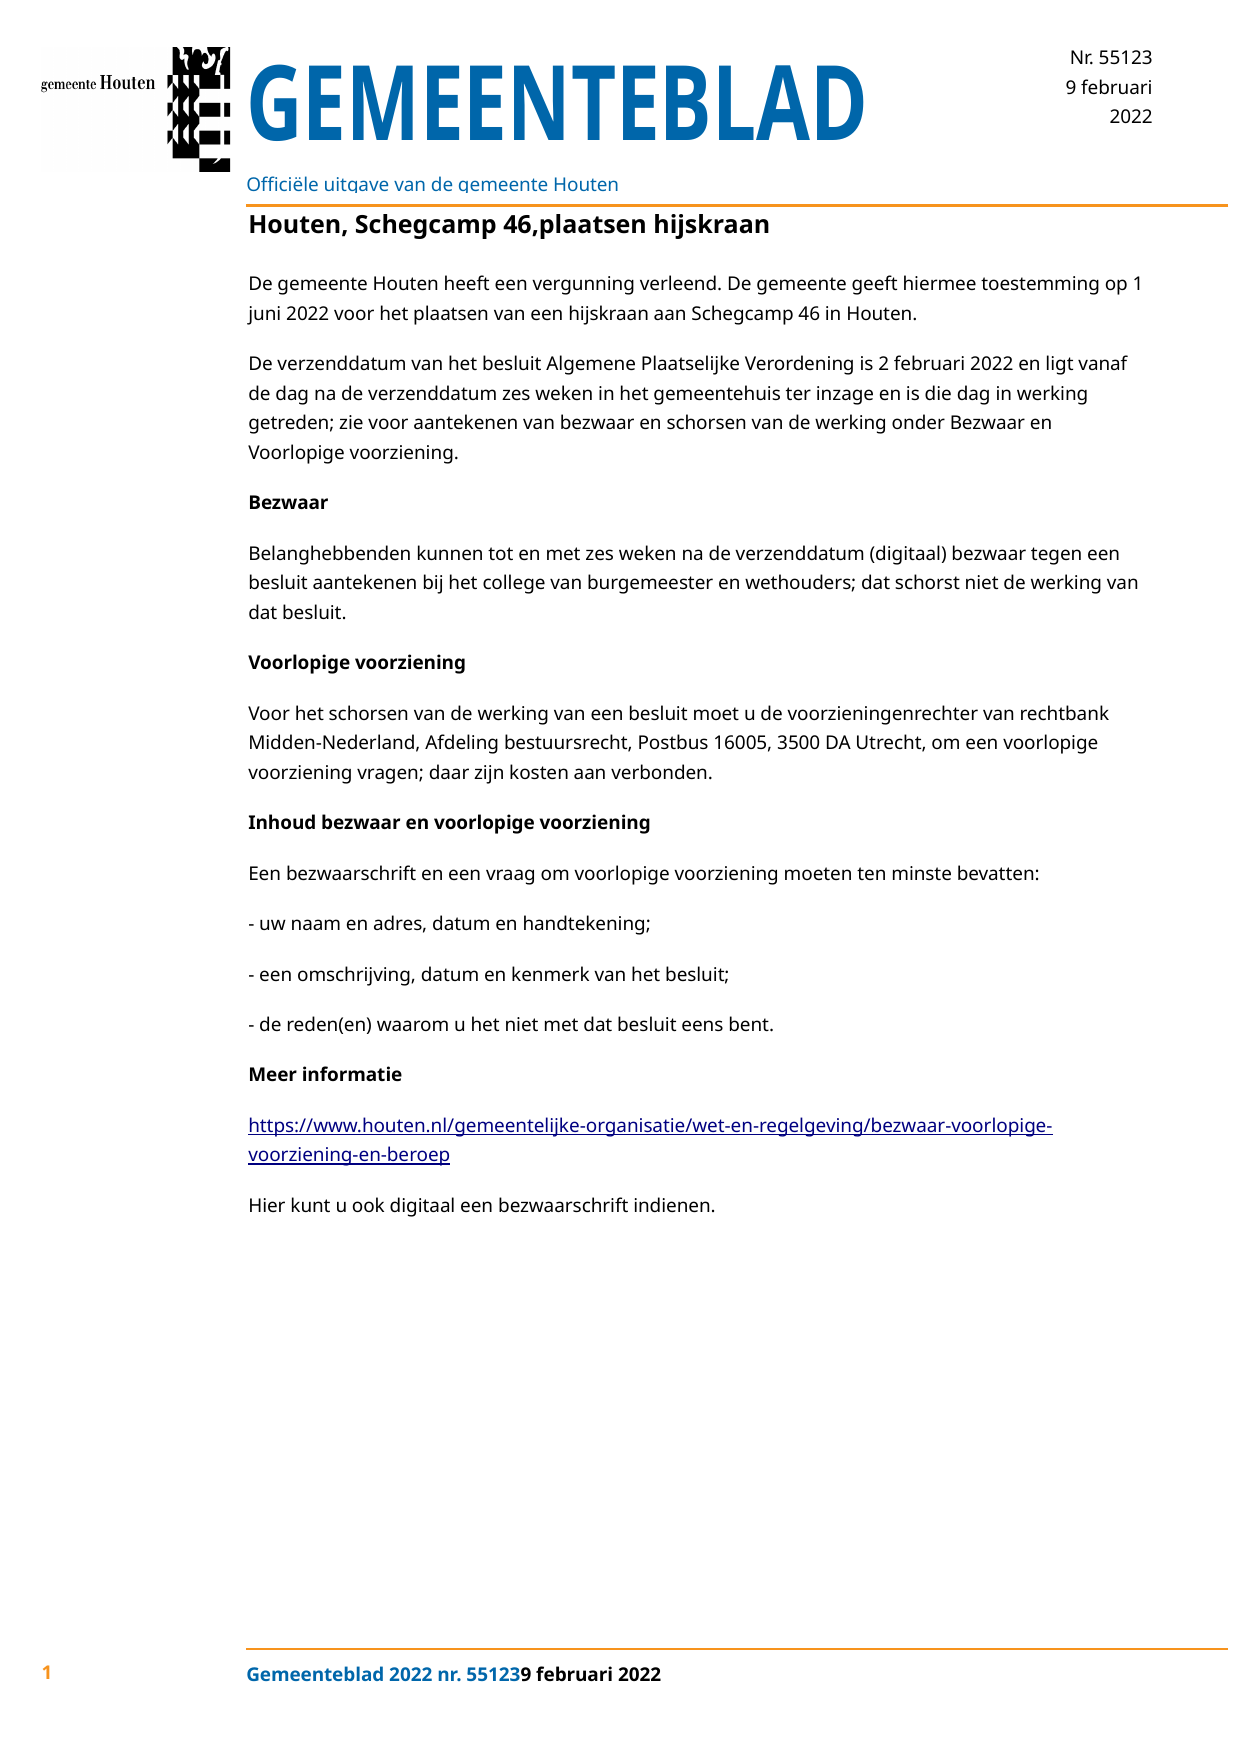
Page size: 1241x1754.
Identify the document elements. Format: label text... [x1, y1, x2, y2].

text - een omschrijving, datum en kenmerk van het besluit; [248, 961, 1152, 986]
text Een bezwaarschrift en een vraag om voorlopige voorziening moeten ten minste bevatten: [248, 860, 1152, 886]
text Voor het schorsen van de werking van een besluit moet u de voorzieningenrechter van rechtbank Midden-Nederland, Afdeling bestuursrecht, Postbus 16005, 3500 DA Utrecht, om een voorlopige voorziening vragen; daar zijn kosten aan verbonden. [248, 700, 1152, 785]
text De gemeente Houten heeft een vergunning verleend. De gemeente geeft hiermee toestemming op 1 juni 2022 voor het plaatsen van een hijskraan aan Schegcamp 46 in Houten. [248, 270, 1152, 326]
text Belanghebbenden kunnen tot en met zes weken na de verzenddatum (digitaal) bezwaar tegen een besluit aantekenen bij het college van burgemeester en wethouders; dat schorst niet de werking van dat besluit. [248, 540, 1152, 625]
text Bezwaar [248, 489, 1152, 515]
text Meer informatie [248, 1062, 1152, 1087]
text - uw naam en adres, datum en handtekening; [248, 910, 1152, 936]
text Houten, Schegcamp 46,plaatsen hijskraan [248, 207, 1152, 241]
text De verzenddatum van het besluit Algemene Plaatselijke Verordening is 2 februari 2022 en ligt vanaf de dag na de verzenddatum zes weken in het gemeentehuis ter inzage en is die dag in werking getreden; zie voor aantekenen van bezwaar en schorsen van de werking onder Bezwaar en Voorlopige voorziening. [248, 350, 1152, 465]
text Voorlopige voorziening [248, 649, 1152, 675]
picture [41, 47, 231, 172]
text Hier kunt u ook digitaal een bezwaarschrift indienen. [248, 1192, 1152, 1218]
text https://www.houten.nl/gemeentelijke-organisatie/wet-en-regelgeving/bezwaar-voorlopige-voorziening-en-beroep [248, 1112, 1152, 1167]
text - de reden(en) waarom u het niet met dat besluit eens bent. [248, 1011, 1152, 1037]
text Inhoud bezwaar en voorlopige voorziening [248, 809, 1152, 835]
